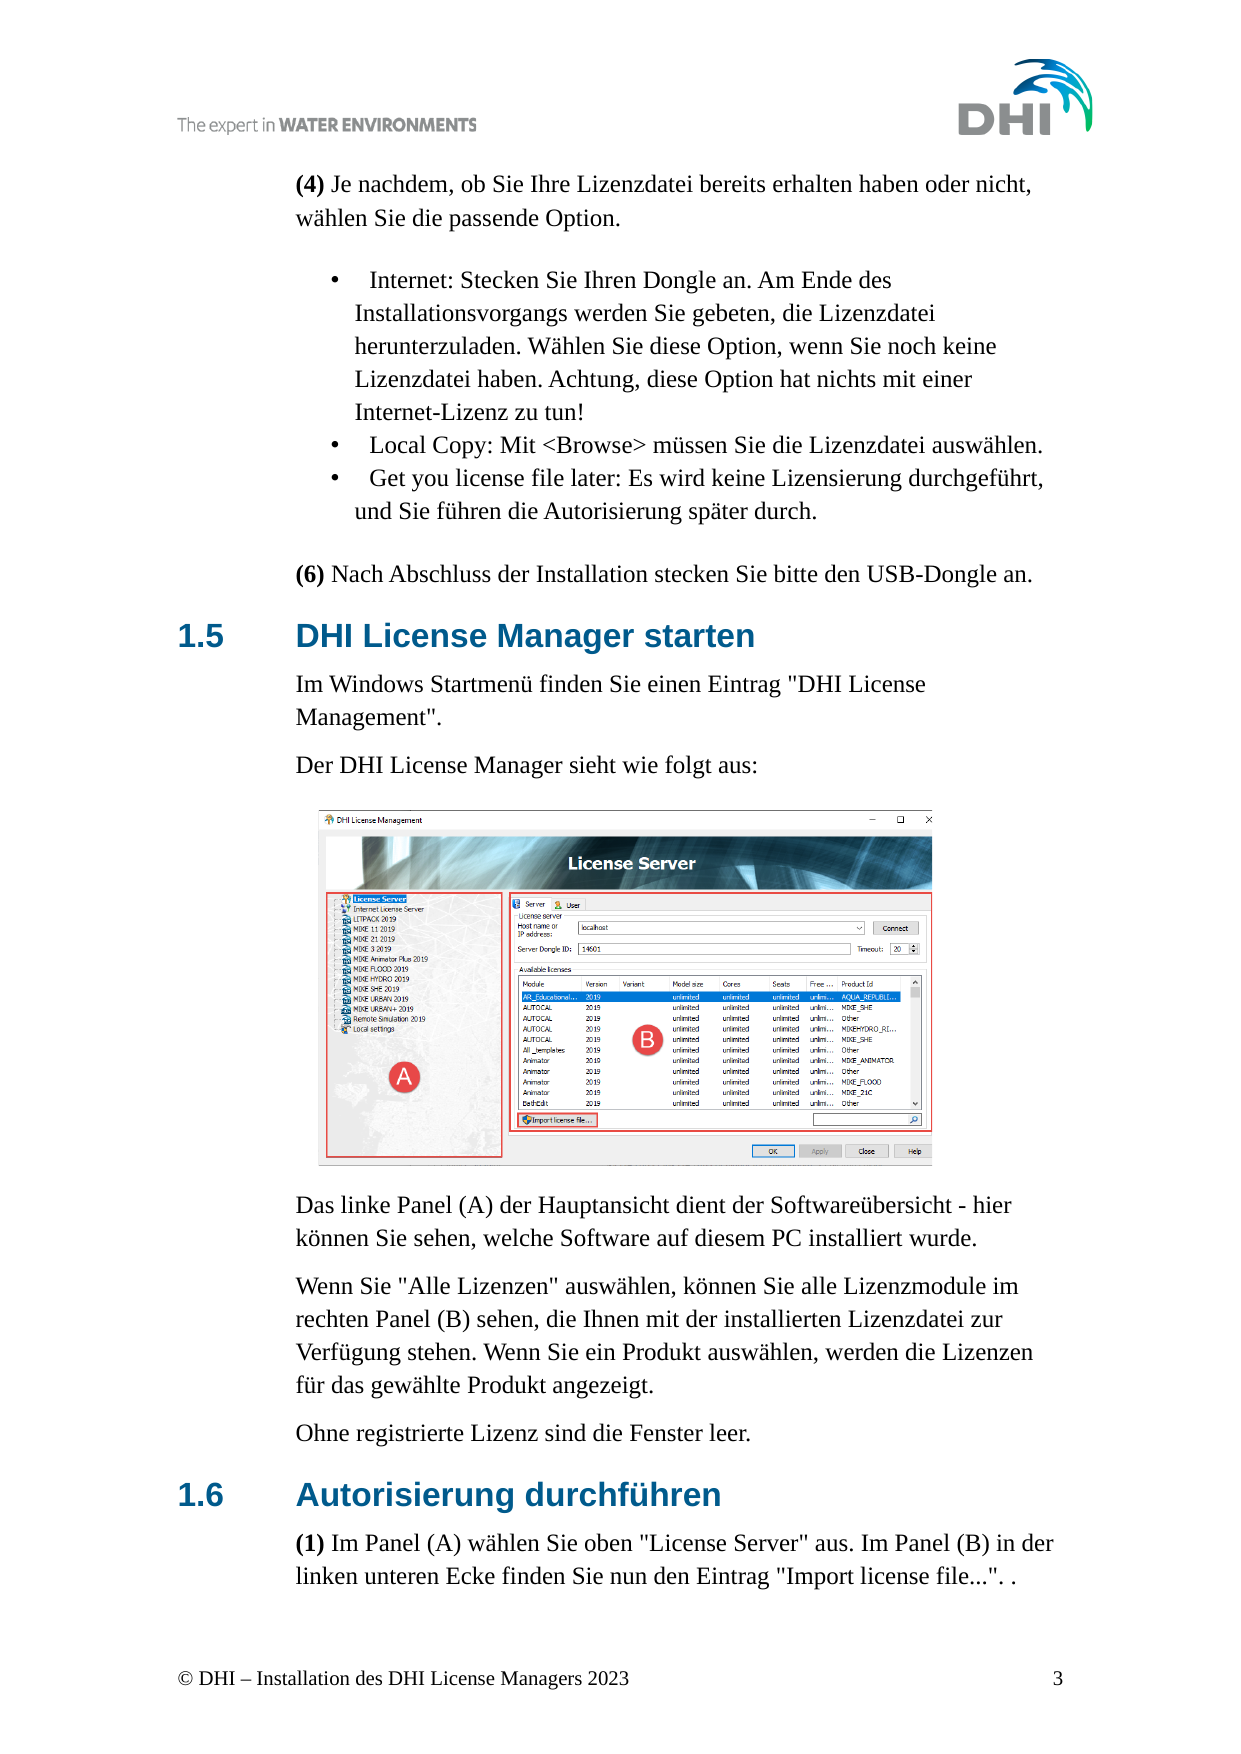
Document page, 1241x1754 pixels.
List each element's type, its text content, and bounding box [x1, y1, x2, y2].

text Wenn Sie "Alle Lizenzen" auswählen, können Sie alle Lizenzmodule im rechten Panel (B) sehen, die Ihnen mit der installierten Lizenzdatei zur Verfügung stehen. Wenn Sie ein Produkt auswählen, werden die Lizenzen für das gewählte Produkt angezeigt. [295, 1271, 1063, 1399]
text Ohne registrierte Lizenz sind die Fenster leer. [295, 1418, 1063, 1447]
list Local Copy: Mit <Browse> müssen Sie die Lizenzdatei auswählen. [339, 430, 1063, 459]
subtitle Autorisierung durchführen [177, 1474, 1063, 1513]
text (4) Je nachdem, ob Sie Ihre Lizenzdatei bereits erhalten haben oder nicht, wählen Sie die passende Option. [295, 169, 1063, 231]
list Internet: Stecken Sie Ihren Dongle an. Am Ende des Installationsvorgangs werden Sie gebeten, die Lizenzdatei herunterzuladen. Wählen Sie diese Option, wenn Sie noch keine Lizenzdatei haben. Achtung, diese Option hat nichts mit einer Internet-Lizenz zu tun! [339, 265, 1063, 426]
text Im Windows Startmenü finden Sie einen Eintrag "DHI License Management". [295, 669, 1063, 731]
picture [318, 810, 933, 1166]
text (1) Im Panel (A) wählen Sie oben "License Server" aus. Im Panel (B) in der linken unteren Ecke finden Sie nun den Eintrag "Import license file...". . [295, 1528, 1063, 1590]
list Get you license file later: Es wird keine Lizensierung durchgeführt, und Sie führen die Autorisierung später durch. [339, 463, 1063, 525]
picture [177, 117, 477, 135]
text Das linke Panel (A) der Hauptansicht dient der Softwareübersicht - hier können Sie sehen, welche Software auf diesem PC installiert wurde. [295, 1190, 1063, 1252]
text Der DHI License Manager sieht wie folgt aus: [295, 750, 1063, 778]
subtitle DHI License Manager starten [177, 616, 1063, 654]
text (6) Nach Abschluss der Installation stecken Sie bitte den USB-Dongle an. [295, 559, 1063, 588]
picture [958, 59, 1093, 135]
